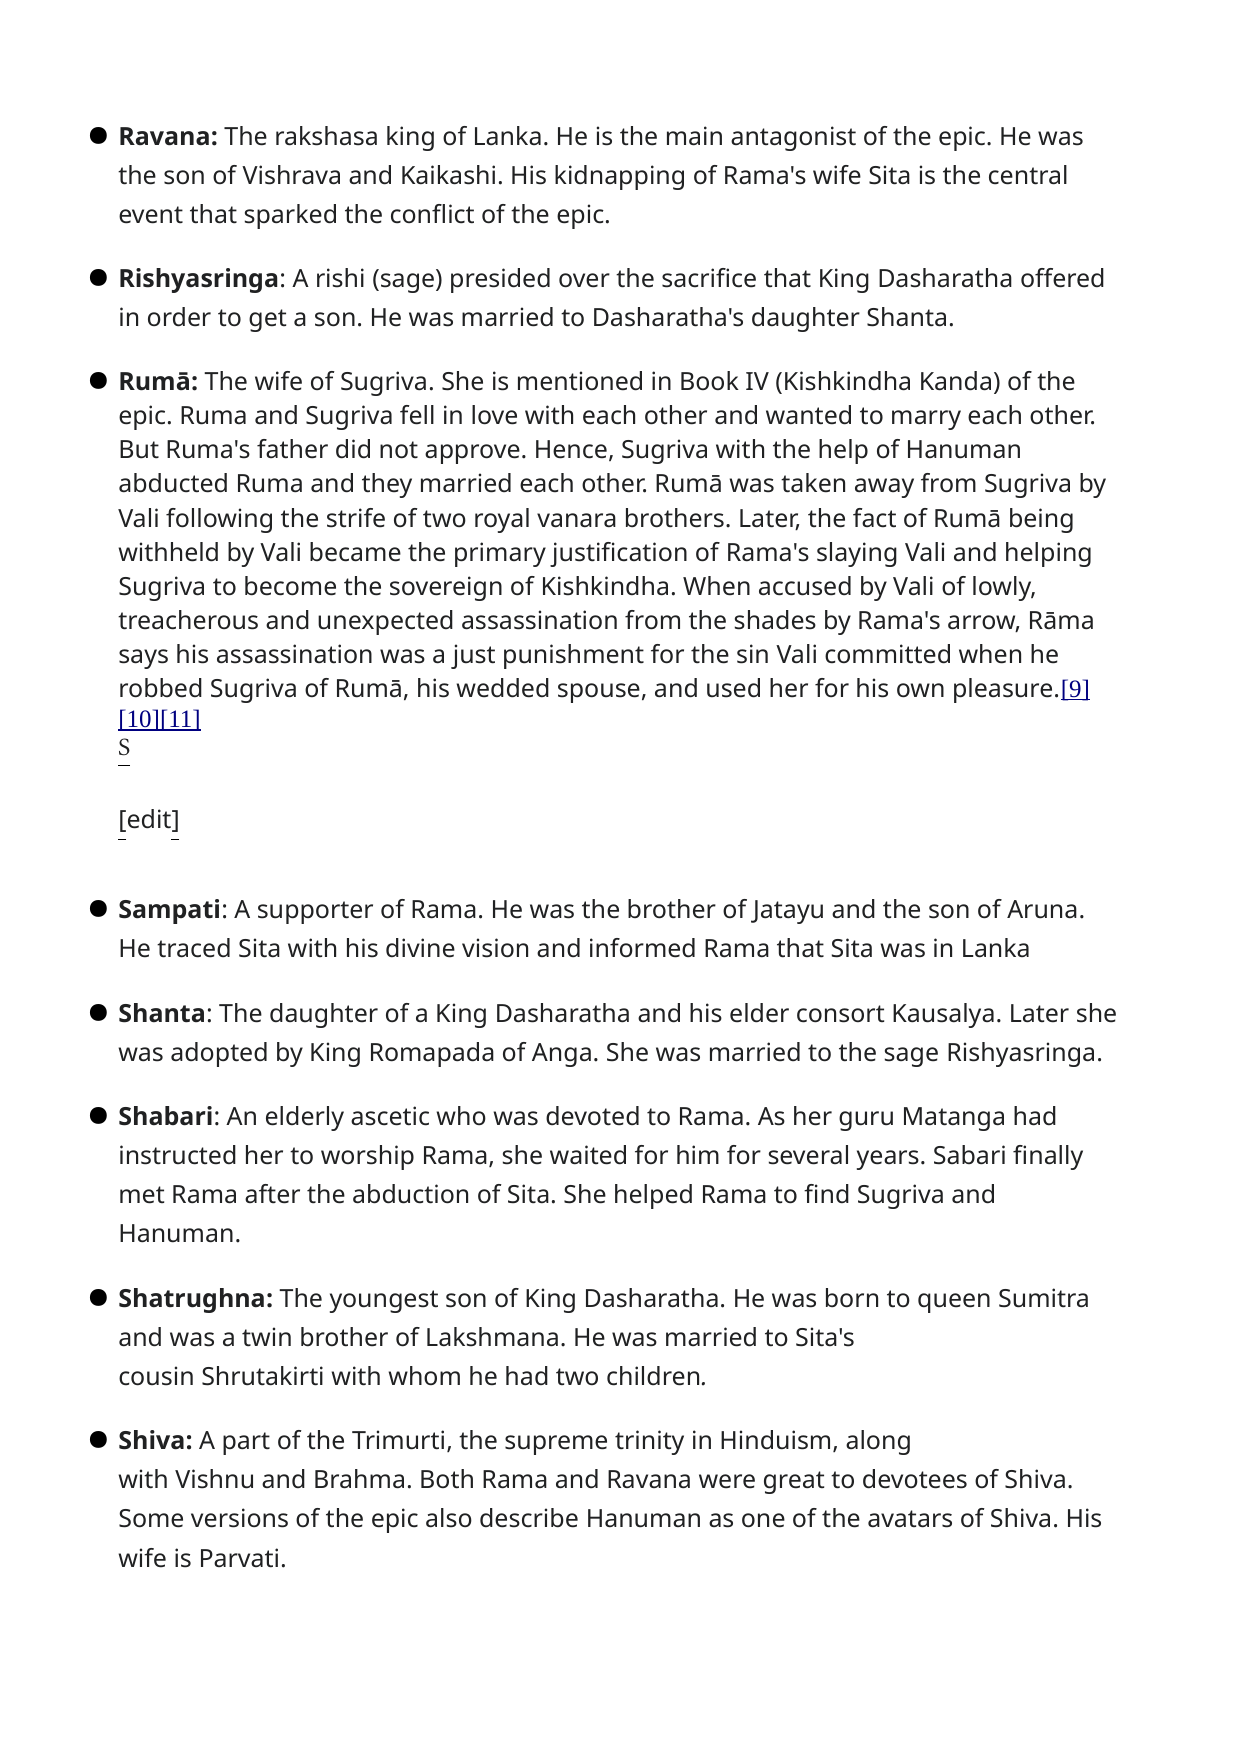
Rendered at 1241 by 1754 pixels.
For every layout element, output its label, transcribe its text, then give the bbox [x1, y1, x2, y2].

list Shanta: The daughter of a King Dasharatha and his elder consort Kausalya. Later she was adopted by King Romapada of Anga. She was married to the sage Rishyasringa. [118, 995, 1122, 1068]
list Rishyasringa: A rishi (sage) presided over the sacrifice that King Dasharatha offered in order to get a son. He was married to Dasharatha's daughter Shanta. [118, 261, 1122, 334]
subtitle S [118, 733, 1122, 765]
list Shiva: A part of the Trimurti, the supreme trinity in Hinduism, along with Vishnu and Brahma. Both Rama and Ravana were great to devotees of Shiva. Some versions of the epic also describe Hanuman as one of the avatars of Shiva. His wife is Parvati. [118, 1423, 1122, 1574]
list Sampati: A supporter of Rama. He was the brother of Jatayu and the son of Aruna. He traced Sita with his divine vision and informed Rama that Sita was in Lanka [118, 892, 1122, 965]
list Shatrughna: The youngest son of King Dasharatha. He was born to queen Sumitra and was a twin brother of Lakshmana. He was married to Sita's cousin Shrutakirti with whom he had two children. [118, 1280, 1122, 1393]
text [edit] [118, 802, 1122, 839]
list Ravana: The rakshasa king of Lanka. He is the main antagonist of the epic. He was the son of Vishrava and Kaikashi. His kidnapping of Rama's wife Sita is the central event that sparked the conflict of the epic. [118, 118, 1122, 231]
list Shabari: An elderly ascetic who was devoted to Rama. As her guru Matanga had instructed her to worship Rama, she waited for him for several years. Sabari finally met Rama after the abduction of Sita. She helped Rama to find Sugriva and Hanuman. [118, 1098, 1122, 1250]
list Rumā: The wife of Sugriva. She is mentioned in Book IV (Kishkindha Kanda) of the epic. Ruma and Sugriva fell in love with each other and wanted to marry each other. But Ruma's father did not approve. Hence, Sugriva with the help of Hanuman abducted Ruma and they married each other. Rumā was taken away from Sugriva by Vali following the strife of two royal vanara brothers. Later, the fact of Rumā being withheld by Vali became the primary justification of Rama's slaying Vali and helping Sugriva to become the sovereign of Kishkindha. When accused by Vali of lowly, treacherous and unexpected assassination from the shades by Rama's arrow, Rāma says his assassination was a just punishment for the sin Vali committed when he robbed Sugriva of Rumā, his wedded spouse, and used her for his own pleasure.[9][10][11] [118, 364, 1122, 733]
